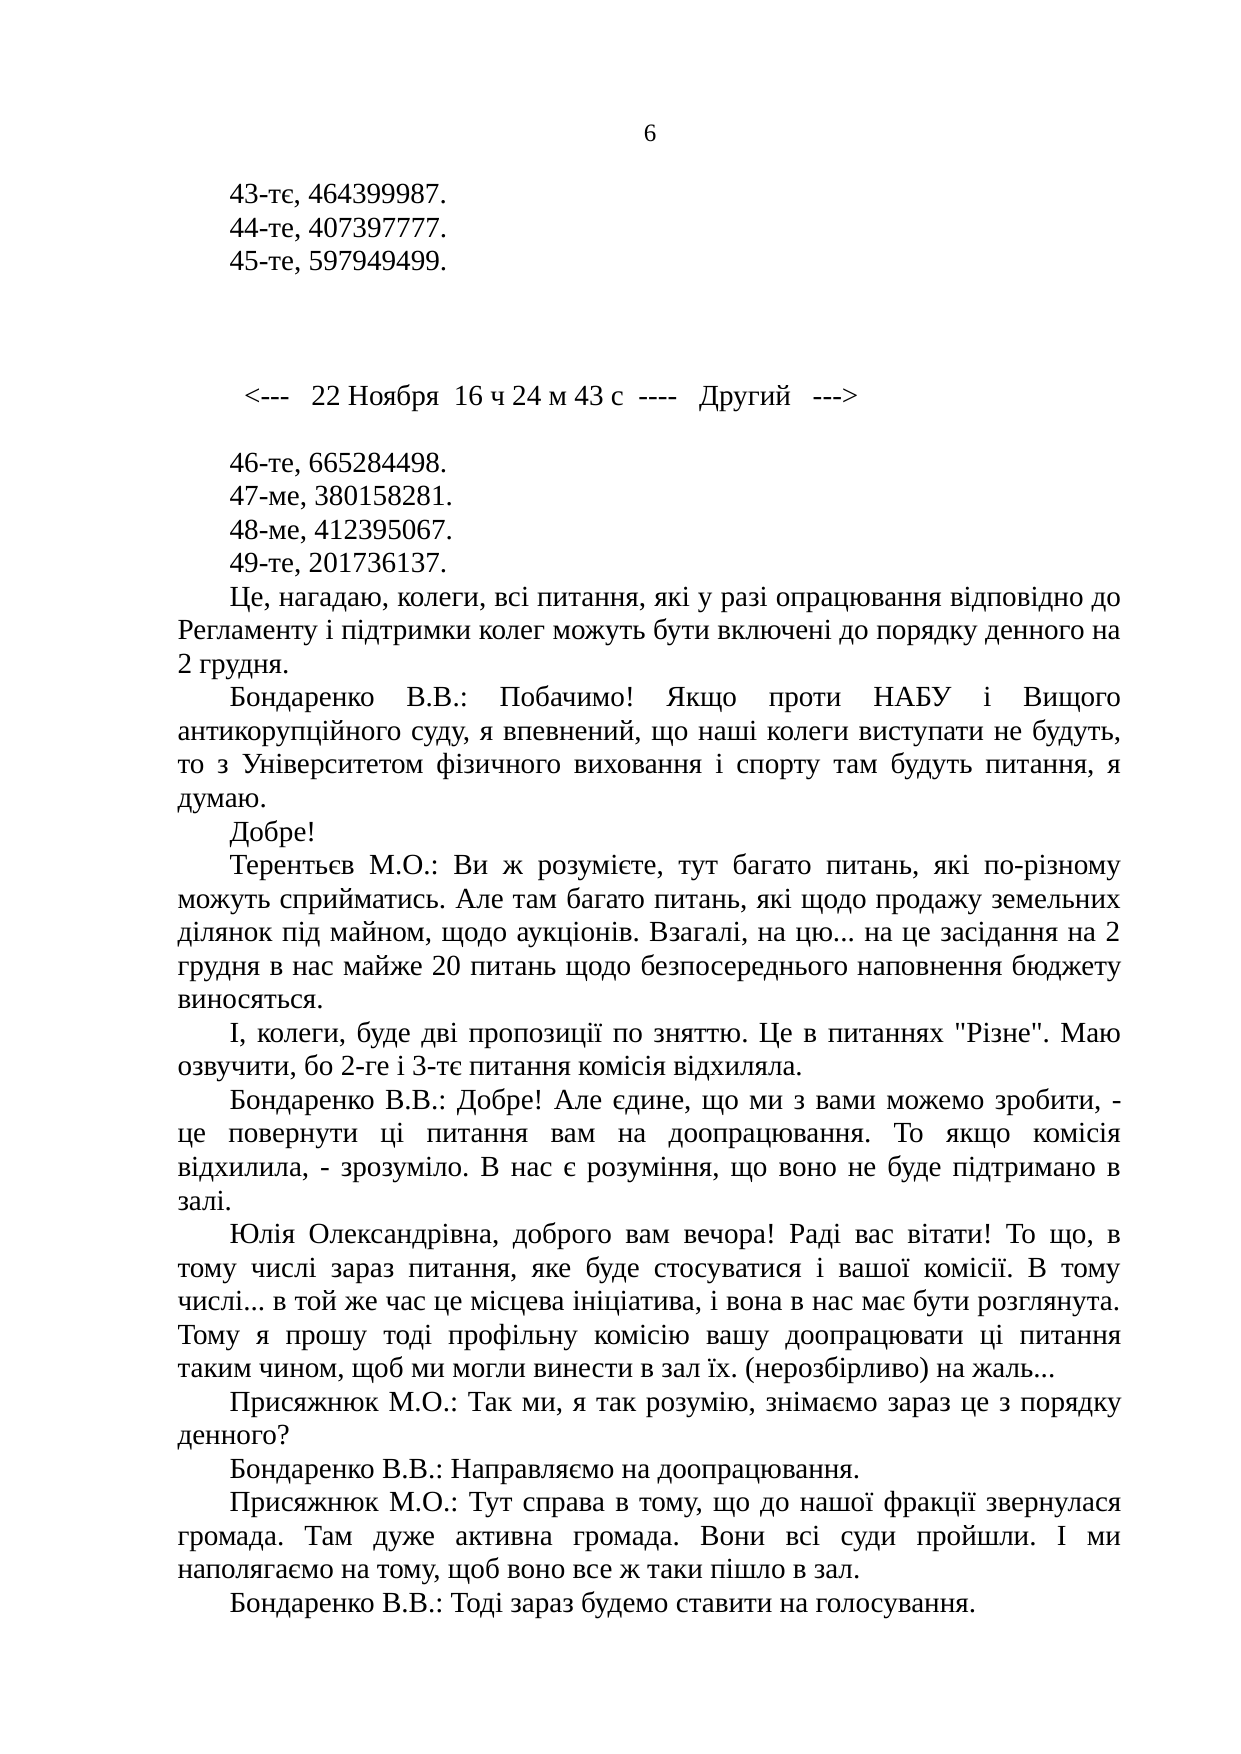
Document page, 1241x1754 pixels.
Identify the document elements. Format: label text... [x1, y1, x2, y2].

text 46-те, 665284498. [177, 445, 1122, 478]
text Терентьєв М.О.: Ви ж розумієте, тут багато питань, які по-різному можуть сприйматись. Але там багато питань, які щодо продажу земельних ділянок під майном, щодо аукціонів. Взагалі, на цю... на це засідання на 2 грудня в нас майже 20 питань щодо безпосереднього наповнення бюджету виносяться. [177, 847, 1122, 1015]
text І, колеги, буде дві пропозиції по зняттю. Це в питаннях "Різне". Маю озвучити, бо 2-ге і 3-тє питання комісія відхиляла. [177, 1015, 1122, 1082]
text Бондаренко В.В.: Добре! Але єдине, що ми з вами можемо зробити, - це повернути ці питання вам на доопрацювання. То якщо комісія відхилила, - зрозуміло. В нас є розуміння, що воно не буде підтримано в залі. [177, 1082, 1122, 1216]
text Бондаренко В.В.: Тоді зараз будемо ставити на голосування. [177, 1585, 1122, 1619]
text Бондаренко В.В.: Направляємо на доопрацювання. [177, 1451, 1122, 1484]
text 43-тє, 464399987. [177, 176, 1122, 210]
text Це, нагадаю, колеги, всі питання, які у разі опрацювання відповідно до Регламенту і підтримки колег можуть бути включені до порядку денного на 2 грудня. [177, 579, 1122, 679]
text 48-ме, 412395067. [177, 512, 1122, 545]
text <--- 22 Ноября 16 ч 24 м 43 с ---- Другий ---> [177, 378, 1122, 411]
text 47-ме, 380158281. [177, 478, 1122, 512]
text Юлія Олександрівна, доброго вам вечора! Раді вас вітати! То що, в тому числі зараз питання, яке буде стосуватися і вашої комісії. В тому числі... в той же час це місцева ініціатива, і вона в нас має бути розглянута. Тому я прошу тоді профільну комісію вашу доопрацювати ці питання таким чином, щоб ми могли винести в зал їх. (нерозбірливо) на жаль... [177, 1216, 1122, 1384]
text Бондаренко В.В.: Побачимо! Якщо проти НАБУ і Вищого антикорупційного суду, я впевнений, що наші колеги виступати не будуть, то з Університетом фізичного виховання і спорту там будуть питання, я думаю. [177, 679, 1122, 814]
text 49-те, 201736137. [177, 545, 1122, 579]
text Присяжнюк М.О.: Тут справа в тому, що до нашої фракції звернулася громада. Там дуже активна громада. Вони всі суди пройшли. І ми наполягаємо на тому, щоб воно все ж таки пішло в зал. [177, 1484, 1122, 1585]
text 45-те, 597949499. [177, 243, 1122, 277]
text Присяжнюк М.О.: Так ми, я так розумію, знімаємо зараз це з порядку денного? [177, 1384, 1122, 1451]
text Добре! [177, 814, 1122, 847]
text 44-те, 407397777. [177, 210, 1122, 243]
